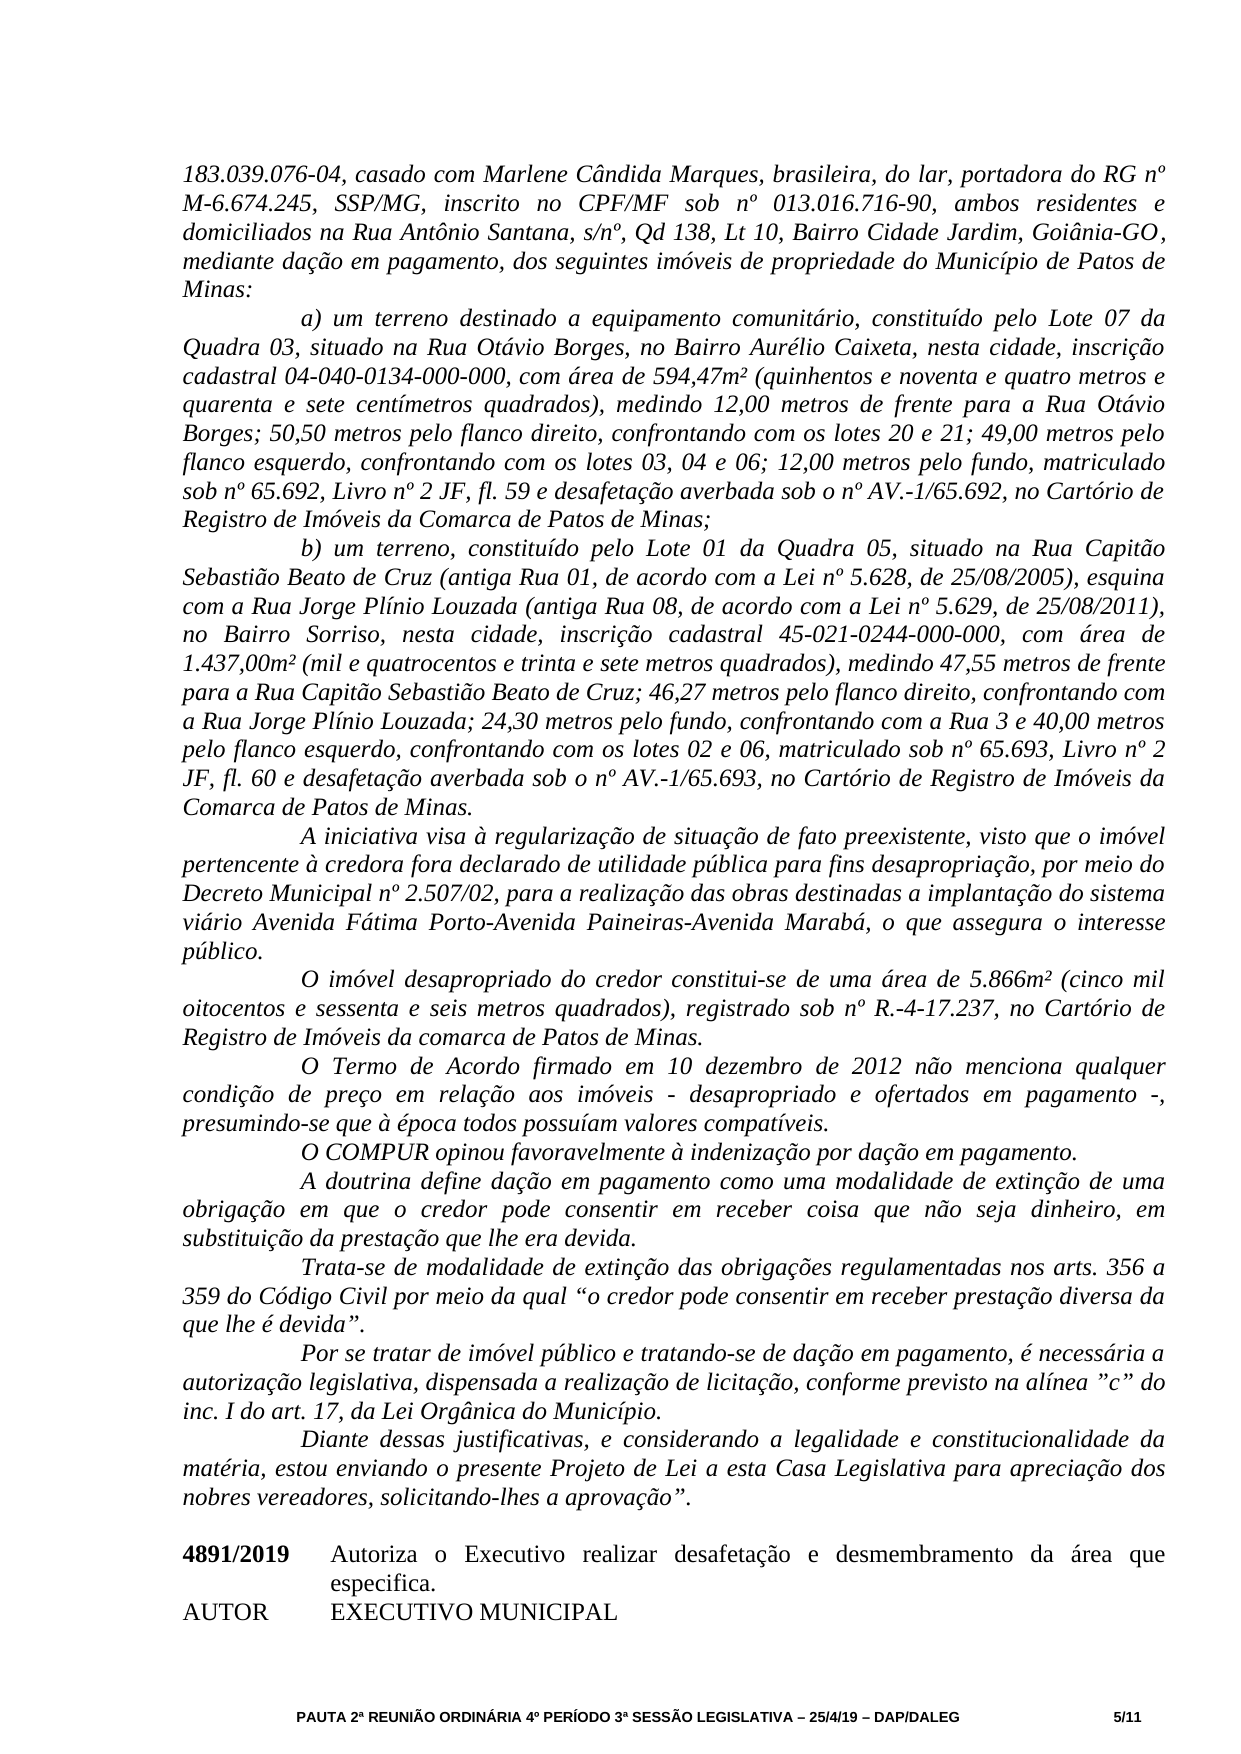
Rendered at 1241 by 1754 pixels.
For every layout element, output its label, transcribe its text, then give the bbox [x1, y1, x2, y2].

text Trata-se de modalidade de extinção das obrigações regulamentadas nos arts. 356 a 359 do Código Civil por meio da qual “o credor pode consentir em receber prestação diversa da que lhe é devida”. [182, 1252, 1166, 1338]
text A iniciativa visa à regularização de situação de fato preexistente, visto que o imóvel pertencente à credora fora declarado de utilidade pública para fins desapropriação, por meio do Decreto Municipal nº 2.507/02, para a realização das obras destinadas a implantação do sistema viário Avenida Fátima Porto-Avenida Paineiras-Avenida Marabá, o que assegura o interesse público. [182, 821, 1166, 964]
text O imóvel desapropriado do credor constitui-se de uma área de 5.866m² (cinco mil oitocentos e sessenta e seis metros quadrados), registrado sob nº R.-4-17.237, no Cartório de Registro de Imóveis da comarca de Patos de Minas. [182, 964, 1166, 1051]
text 4891/2019 Autoriza o Executivo realizar desafetação e desmembramento da área que especifica. [182, 1539, 1166, 1597]
text Diante dessas justificativas, e considerando a legalidade e constitucionalidade da matéria, estou enviando o presente Projeto de Lei a esta Casa Legislativa para apreciação dos nobres vereadores, solicitando-lhes a aprovação”. [182, 1424, 1166, 1511]
text a) um terreno destinado a equipamento comunitário, constituído pelo Lote 07 da Quadra 03, situado na Rua Otávio Borges, no Bairro Aurélio Caixeta, nesta cidade, inscrição cadastral 04-040-0134-000-000, com área de 594,47m² (quinhentos e noventa e quatro metros e quarenta e sete centímetros quadrados), medindo 12,00 metros de frente para a Rua Otávio Borges; 50,50 metros pelo flanco direito, confrontando com os lotes 20 e 21; 49,00 metros pelo flanco esquerdo, confrontando com os lotes 03, 04 e 06; 12,00 metros pelo fundo, matriculado sob nº 65.692, Livro nº 2 JF, fl. 59 e desafetação averbada sob o nº AV.-1/65.692, no Cartório de Registro de Imóveis da Comarca de Patos de Minas; [182, 303, 1166, 533]
text O COMPUR opinou favoravelmente à indenização por dação em pagamento. [182, 1137, 1166, 1166]
text 183.039.076-04, casado com Marlene Cândida Marques, brasileira, do lar, portadora do RG nº M-6.674.245, SSP/MG, inscrito no CPF/MF sob nº 013.016.716-90, ambos residentes e domiciliados na Rua Antônio Santana, s/nº, Qd 138, Lt 10, Bairro Cidade Jardim, Goiânia-GO, mediante dação em pagamento, dos seguintes imóveis de propriedade do Município de Patos de Minas: [182, 159, 1166, 303]
text Por se tratar de imóvel público e tratando-se de dação em pagamento, é necessária a autorização legislativa, dispensada a realização de licitação, conforme previsto na alínea ”c” do inc. I do art. 17, da Lei Orgânica do Município. [182, 1338, 1166, 1424]
text AUTOR EXECUTIVO MUNICIPAL [182, 1597, 1166, 1626]
text b) um terreno, constituído pelo Lote 01 da Quadra 05, situado na Rua Capitão Sebastião Beato de Cruz (antiga Rua 01, de acordo com a Lei nº 5.628, de 25/08/2005), esquina com a Rua Jorge Plínio Louzada (antiga Rua 08, de acordo com a Lei nº 5.629, de 25/08/2011), no Bairro Sorriso, nesta cidade, inscrição cadastral 45-021-0244-000-000, com área de 1.437,00m² (mil e quatrocentos e trinta e sete metros quadrados), medindo 47,55 metros de frente para a Rua Capitão Sebastião Beato de Cruz; 46,27 metros pelo flanco direito, confrontando com a Rua Jorge Plínio Louzada; 24,30 metros pelo fundo, confrontando com a Rua 3 e 40,00 metros pelo flanco esquerdo, confrontando com os lotes 02 e 06, matriculado sob nº 65.693, Livro nº 2 JF, fl. 60 e desafetação averbada sob o nº AV.-1/65.693, no Cartório de Registro de Imóveis da Comarca de Patos de Minas. [182, 533, 1166, 821]
text O Termo de Acordo firmado em 10 dezembro de 2012 não menciona qualquer condição de preço em relação aos imóveis - desapropriado e ofertados em pagamento -, presumindo-se que à época todos possuíam valores compatíveis. [182, 1051, 1166, 1137]
text A doutrina define dação em pagamento como uma modalidade de extinção de uma obrigação em que o credor pode consentir em receber coisa que não seja dinheiro, em substituição da prestação que lhe era devida. [182, 1166, 1166, 1252]
